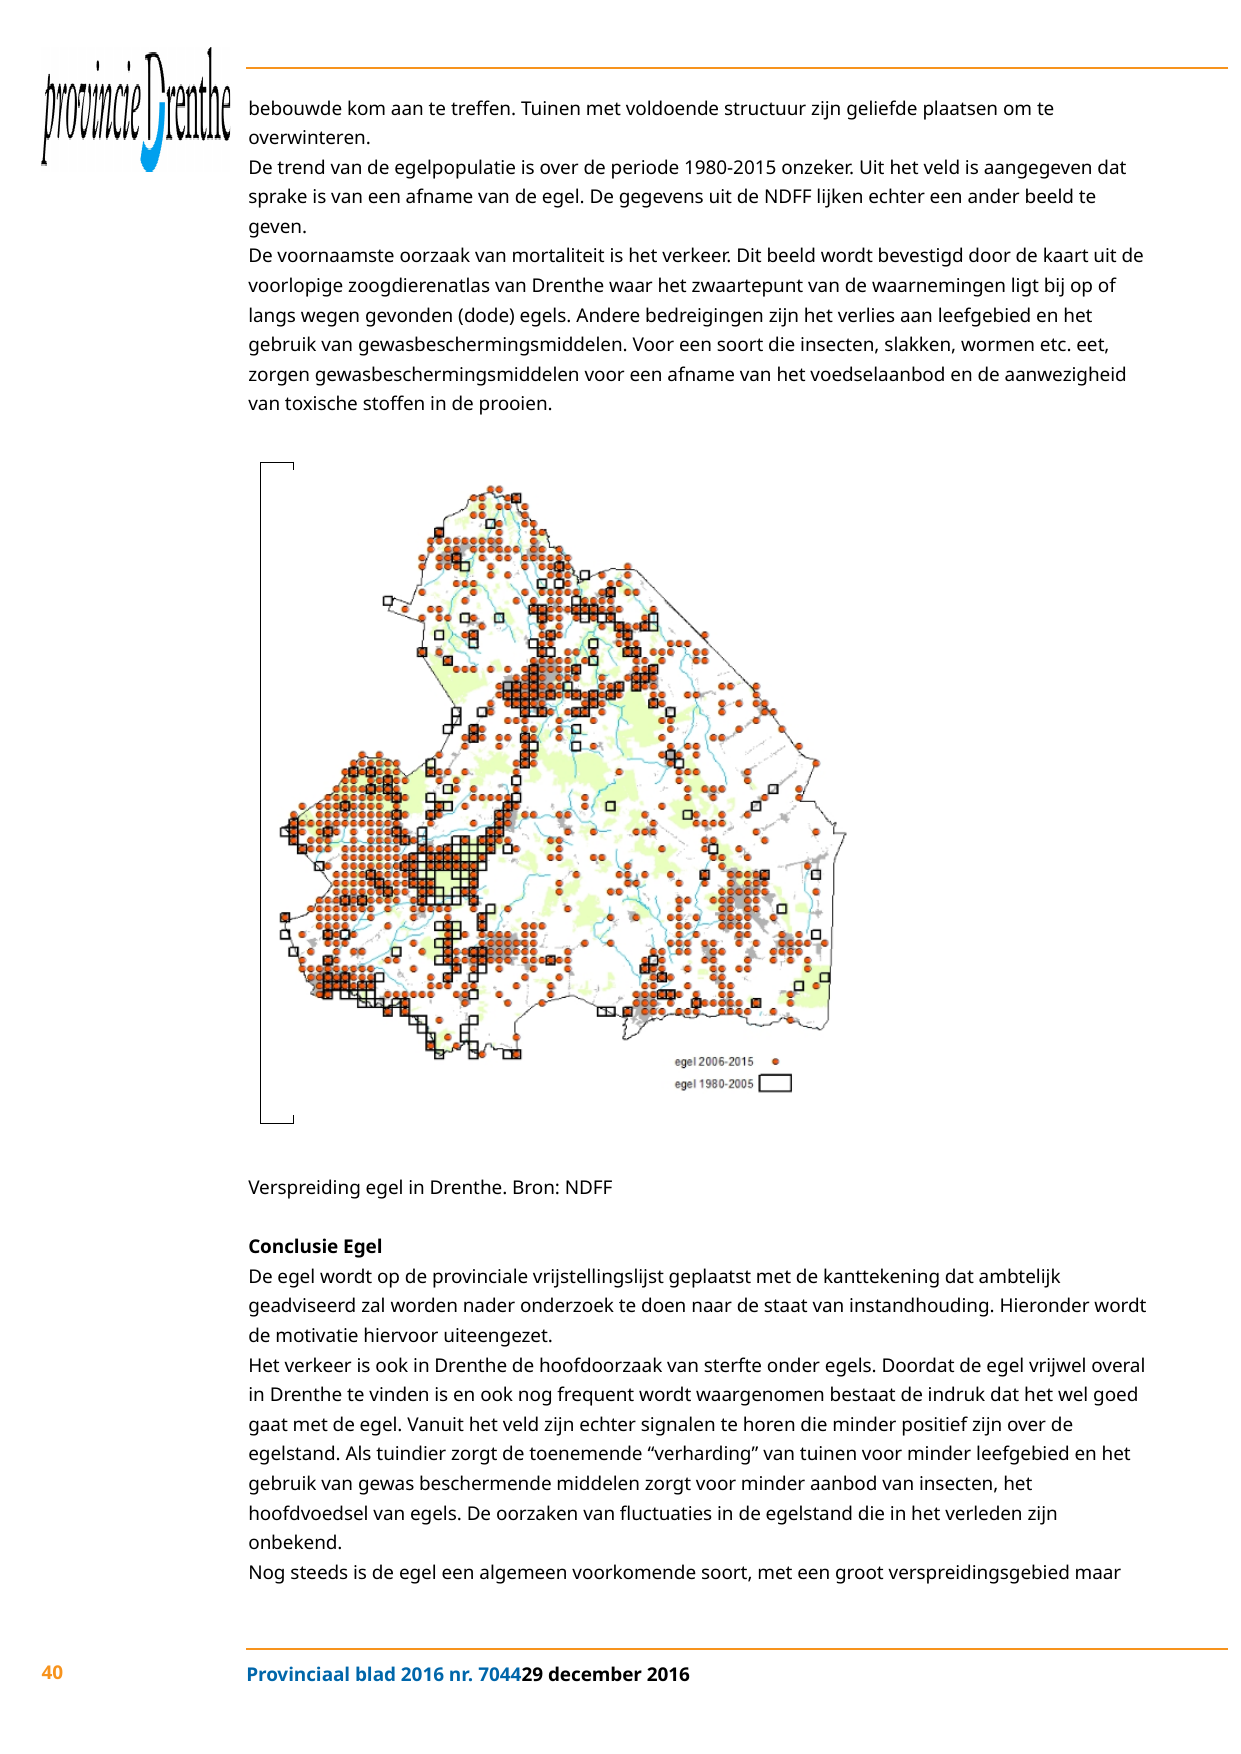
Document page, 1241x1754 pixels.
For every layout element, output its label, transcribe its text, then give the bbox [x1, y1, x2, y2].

picture [41, 47, 231, 172]
text Verspreiding egel in Drenthe. Bron: NDFF [248, 1174, 1152, 1200]
text bebouwde kom aan te treffen. Tuinen met voldoende structuur zijn geliefde plaatsen om te overwinteren. [248, 95, 1152, 150]
text De trend van de egelpopulatie is over de periode 1980-2015 onzeker. Uit het veld is aangegeven dat sprake is van een afname van de egel. De gegevens uit de NDFF lijken echter een ander beeld te geven. [248, 154, 1152, 239]
text Nog steeds is de egel een algemeen voorkomende soort, met een groot verspreidingsgebied maar [248, 1559, 1152, 1584]
picture [268, 470, 860, 1115]
text Het verkeer is ook in Drenthe de hoofdoorzaak van sterfte onder egels. Doordat de egel vrijwel overal in Drenthe te vinden is en ook nog frequent wordt waargenomen bestaat de indruk dat het wel goed gaat met de egel. Vanuit het veld zijn echter signalen te horen die minder positief zijn over de egelstand. Als tuindier zorgt de toenemende “verharding” van tuinen voor minder leefgebied en het gebruik van gewas beschermende middelen zorgt voor minder aanbod van insecten, het hoofdvoedsel van egels. De oorzaken van fluctuaties in de egelstand die in het verleden zijn onbekend. [248, 1352, 1152, 1555]
text De voornaamste oorzaak van mortaliteit is het verkeer. Dit beeld wordt bevestigd door de kaart uit de voorlopige zoogdierenatlas van Drenthe waar het zwaartepunt van de waarnemingen ligt bij op of langs wegen gevonden (dode) egels. Andere bedreigingen zijn het verlies aan leefgebied en het gebruik van gewasbeschermingsmiddelen. Voor een soort die insecten, slakken, wormen etc. eet, zorgen gewasbeschermingsmiddelen voor een afname van het voedselaanbod en de aanwezigheid van toxische stoffen in de prooien. [248, 243, 1152, 416]
text Conclusie Egel [248, 1233, 1152, 1259]
text De egel wordt op de provinciale vrijstellingslijst geplaatst met de kanttekening dat ambtelijk geadviseerd zal worden nader onderzoek te doen naar de staat van instandhouding. Hieronder wordt de motivatie hiervoor uiteengezet. [248, 1263, 1152, 1348]
